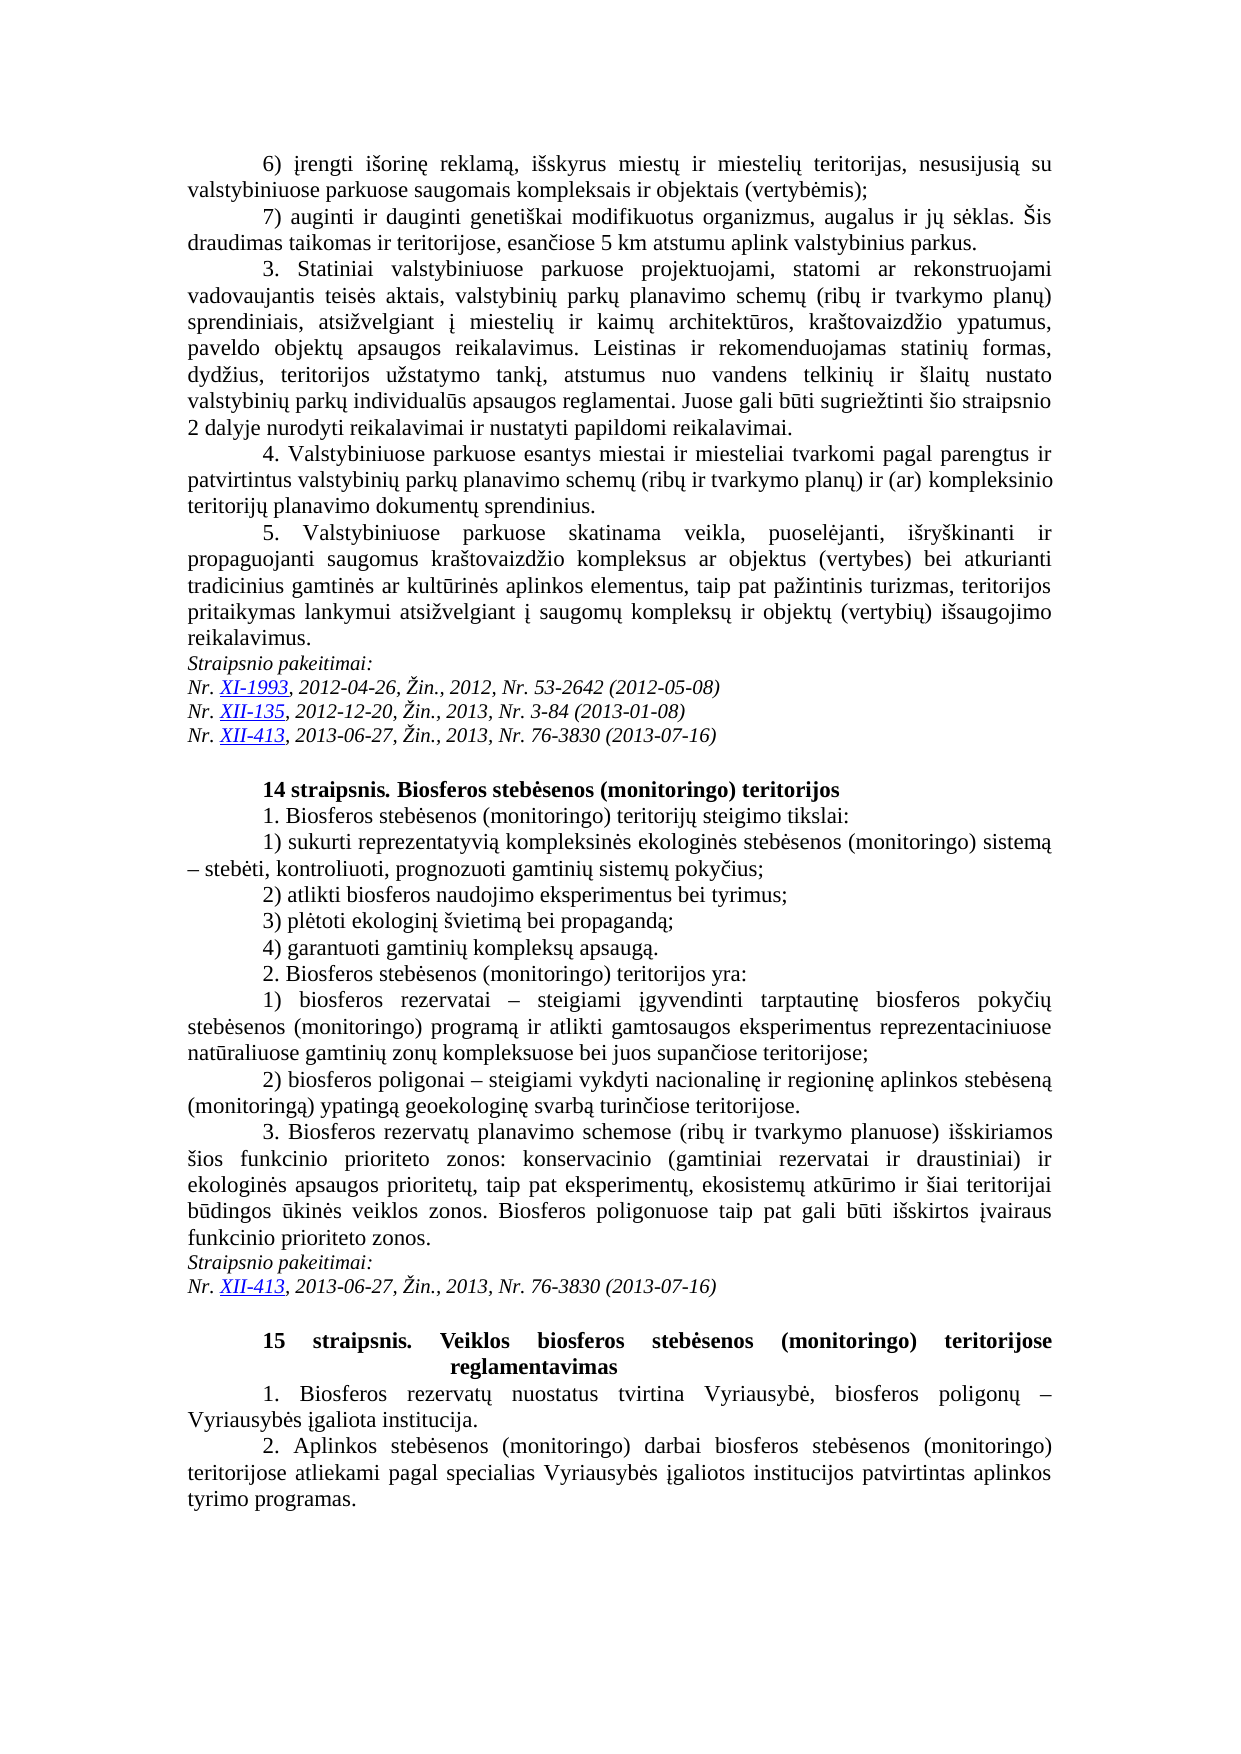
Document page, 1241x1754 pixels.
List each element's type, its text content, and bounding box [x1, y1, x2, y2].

text Nr. XII-413, 2013-06-27, Žin., 2013, Nr. 76-3830 (2013-07-16) [187, 1274, 1053, 1298]
text 2) atlikti biosferos naudojimo eksperimentus bei tyrimus; [187, 881, 1053, 907]
text 5. Valstybiniuose parkuose skatinama veikla, puoselėjanti, išryškinanti ir propaguojanti saugomus kraštovaizdžio kompleksus ar objektus (vertybes) bei atkurianti tradicinius gamtinės ar kultūrinės aplinkos elementus, taip pat pažintinis turizmas, teritorijos pritaikymas lankymui atsižvelgiant į saugomų kompleksų ir objektų (vertybių) išsaugojimo reikalavimus. [187, 519, 1053, 651]
text 3) plėtoti ekologinį švietimą bei propagandą; [187, 907, 1053, 934]
text 1. Biosferos stebėsenos (monitoringo) teritorijų steigimo tikslai: [187, 802, 1053, 828]
text Nr. XII-413, 2013-06-27, Žin., 2013, Nr. 76-3830 (2013-07-16) [187, 723, 1053, 747]
text Straipsnio pakeitimai: [187, 1250, 1053, 1274]
text 4) garantuoti gamtinių kompleksų apsaugą. [187, 934, 1053, 960]
text Nr. XII-135, 2012-12-20, Žin., 2013, Nr. 3-84 (2013-01-08) [187, 699, 1053, 723]
text 4. Valstybiniuose parkuose esantys miestai ir miesteliai tvarkomi pagal parengtus ir patvirtintus valstybinių parkų planavimo schemų (ribų ir tvarkymo planų) ir (ar) kompleksinio teritorijų planavimo dokumentų sprendinius. [187, 440, 1053, 519]
text 2. Aplinkos stebėsenos (monitoringo) darbai biosferos stebėsenos (monitoringo) teritorijose atliekami pagal specialias Vyriausybės įgaliotos institucijos patvirtintas aplinkos tyrimo programas. [187, 1432, 1053, 1511]
text 3. Statiniai valstybiniuose parkuose projektuojami, statomi ar rekonstruojami vadovaujantis teisės aktais, valstybinių parkų planavimo schemų (ribų ir tvarkymo planų) sprendiniais, atsižvelgiant į miestelių ir kaimų architektūros, kraštovaizdžio ypatumus, paveldo objektų apsaugos reikalavimus. Leistinas ir rekomenduojamas statinių formas, dydžius, teritorijos užstatymo tankį, atstumus nuo vandens telkinių ir šlaitų nustato valstybinių parkų individualūs apsaugos reglamentai. Juose gali būti sugriežtinti šio straipsnio 2 dalyje nurodyti reikalavimai ir nustatyti papildomi reikalavimai. [187, 255, 1053, 440]
text 2) biosferos poligonai – steigiami vykdyti nacionalinę ir regioninę aplinkos stebėseną (monitoringą) ypatingą geoekologinę svarbą turinčiose teritorijose. [187, 1066, 1053, 1118]
text 2. Biosferos stebėsenos (monitoringo) teritorijos yra: [187, 960, 1053, 987]
text 1) biosferos rezervatai – steigiami įgyvendinti tarptautinę biosferos pokyčių stebėsenos (monitoringo) programą ir atlikti gamtosaugos eksperimentus reprezentaciniuose natūraliuose gamtinių zonų kompleksuose bei juos supančiose teritorijose; [187, 987, 1053, 1066]
text 6) įrengti išorinę reklamą, išskyrus miestų ir miestelių teritorijas, nesusijusią su valstybiniuose parkuose saugomais kompleksais ir objektais (vertybėmis); [187, 150, 1053, 203]
text 1) sukurti reprezentatyvią kompleksinės ekologinės stebėsenos (monitoringo) sistemą – stebėti, kontroliuoti, prognozuoti gamtinių sistemų pokyčius; [187, 828, 1053, 881]
text 7) auginti ir dauginti genetiškai modifikuotus organizmus, augalus ir jų sėklas. Šis draudimas taikomas ir teritorijose, esančiose 5 km atstumu aplink valstybinius parkus. [187, 203, 1053, 255]
subtitle 14 straipsnis. Biosferos stebėsenos (monitoringo) teritorijos [187, 776, 1053, 802]
text 1. Biosferos rezervatų nuostatus tvirtina Vyriausybė, biosferos poligonų – Vyriausybės įgaliota institucija. [187, 1380, 1053, 1432]
text 3. Biosferos rezervatų planavimo schemose (ribų ir tvarkymo planuose) išskiriamos šios funkcinio prioriteto zonos: konservacinio (gamtiniai rezervatai ir draustiniai) ir ekologinės apsaugos prioritetų, taip pat eksperimentų, ekosistemų atkūrimo ir šiai teritorijai būdingos ūkinės veiklos zonos. Biosferos poligonuose taip pat gali būti išskirtos įvairaus funkcinio prioriteto zonos. [187, 1118, 1053, 1250]
text Nr. XI-1993, 2012-04-26, Žin., 2012, Nr. 53-2642 (2012-05-08) [187, 675, 1053, 699]
subtitle 15 straipsnis. Veiklos biosferos stebėsenos (monitoringo) teritorijose reglamentavimas [262, 1327, 1053, 1380]
text Straipsnio pakeitimai: [187, 651, 1053, 675]
